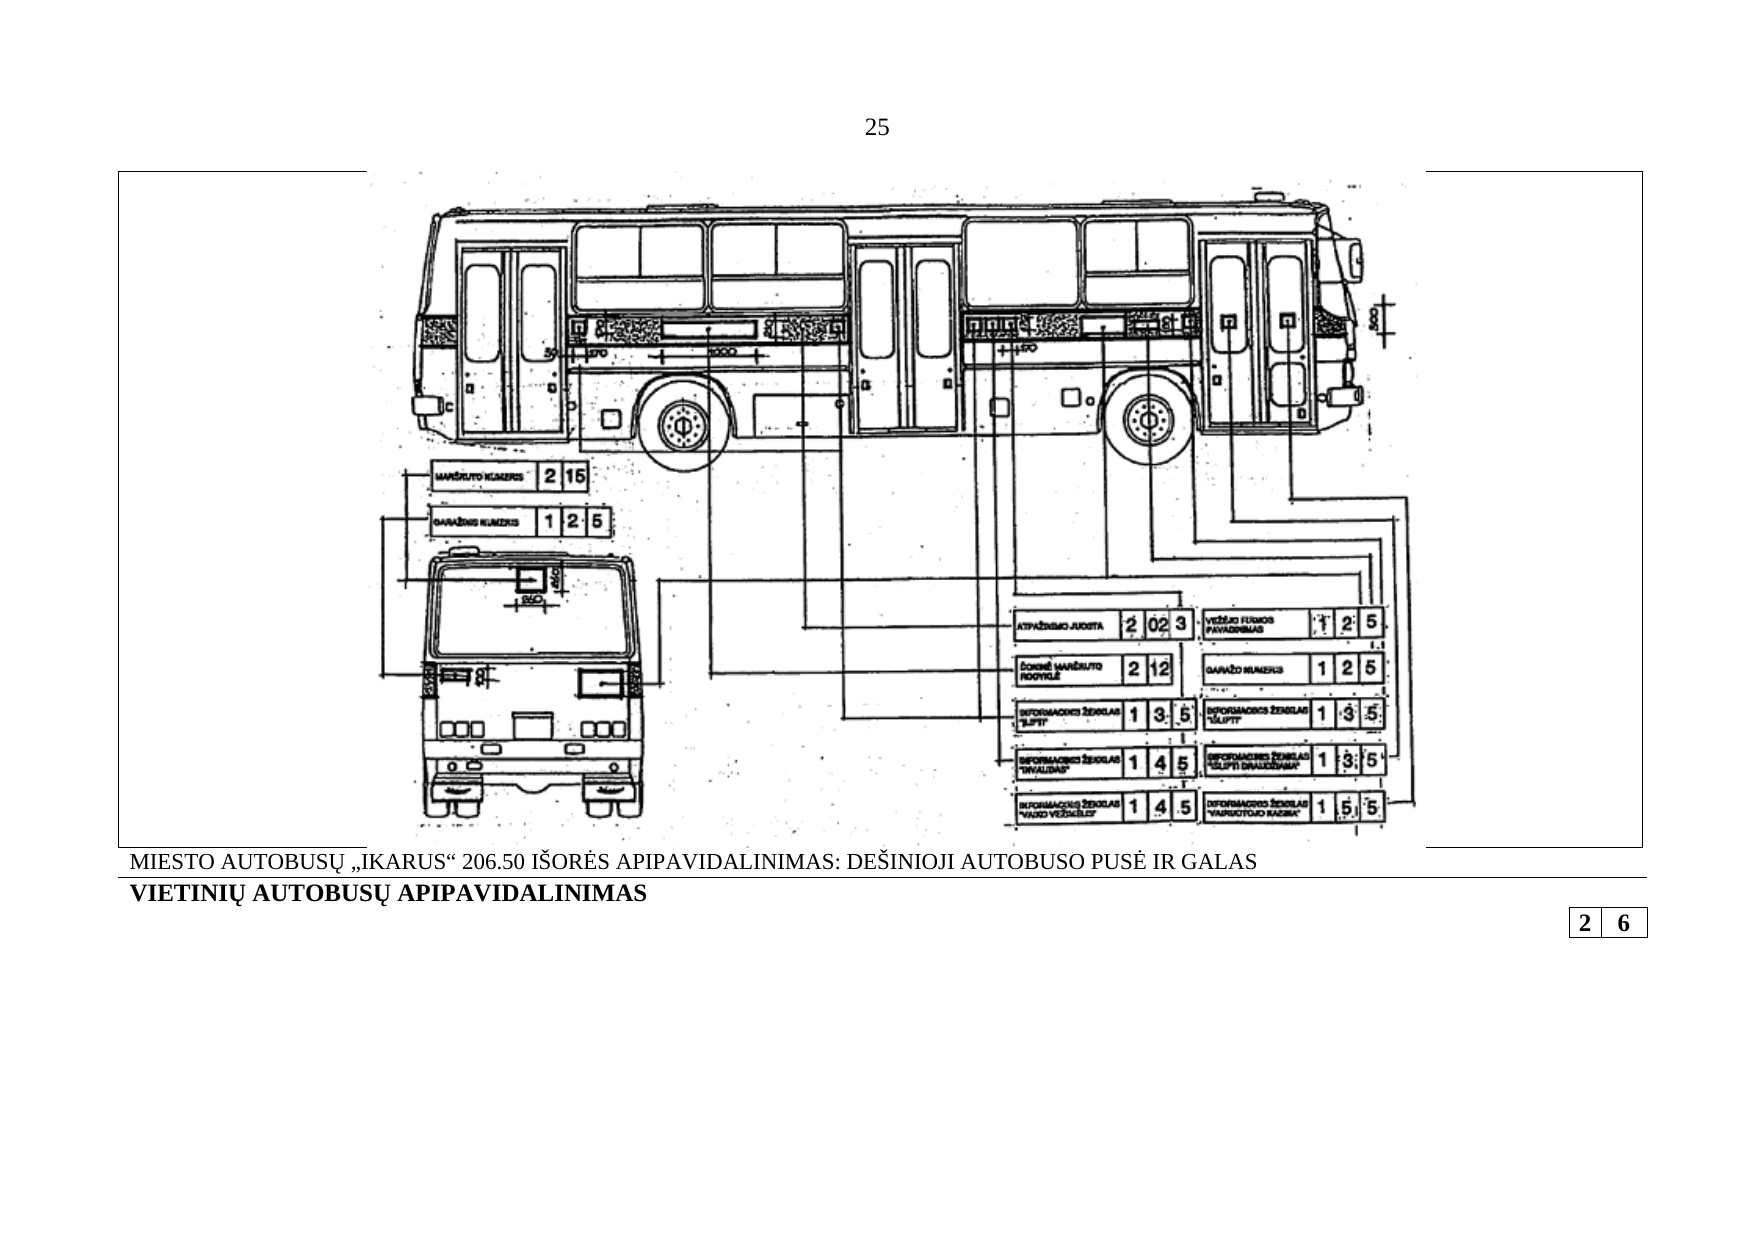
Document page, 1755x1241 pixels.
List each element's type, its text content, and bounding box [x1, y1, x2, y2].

table_cell [1570, 878, 1601, 907]
table_cell [1642, 847, 1647, 877]
table_header [119, 172, 366, 847]
table_cell MIESTO AUTOBUSŲ „IKARUS“ 206.50 IŠORĖS APIPAVIDALINIMAS: DEŠINIOJI AUTOBUSO PUSĖ IR GALAS [118, 848, 1642, 877]
table_cell 6 [1602, 908, 1647, 937]
table_cell 2 [1570, 908, 1601, 937]
table_cell VIETINIŲ AUTOBUSŲ APIPAVIDALINIMAS [118, 878, 1570, 937]
table_header [1426, 172, 1642, 847]
table_cell [1601, 878, 1647, 907]
table_header [1643, 171, 1647, 847]
